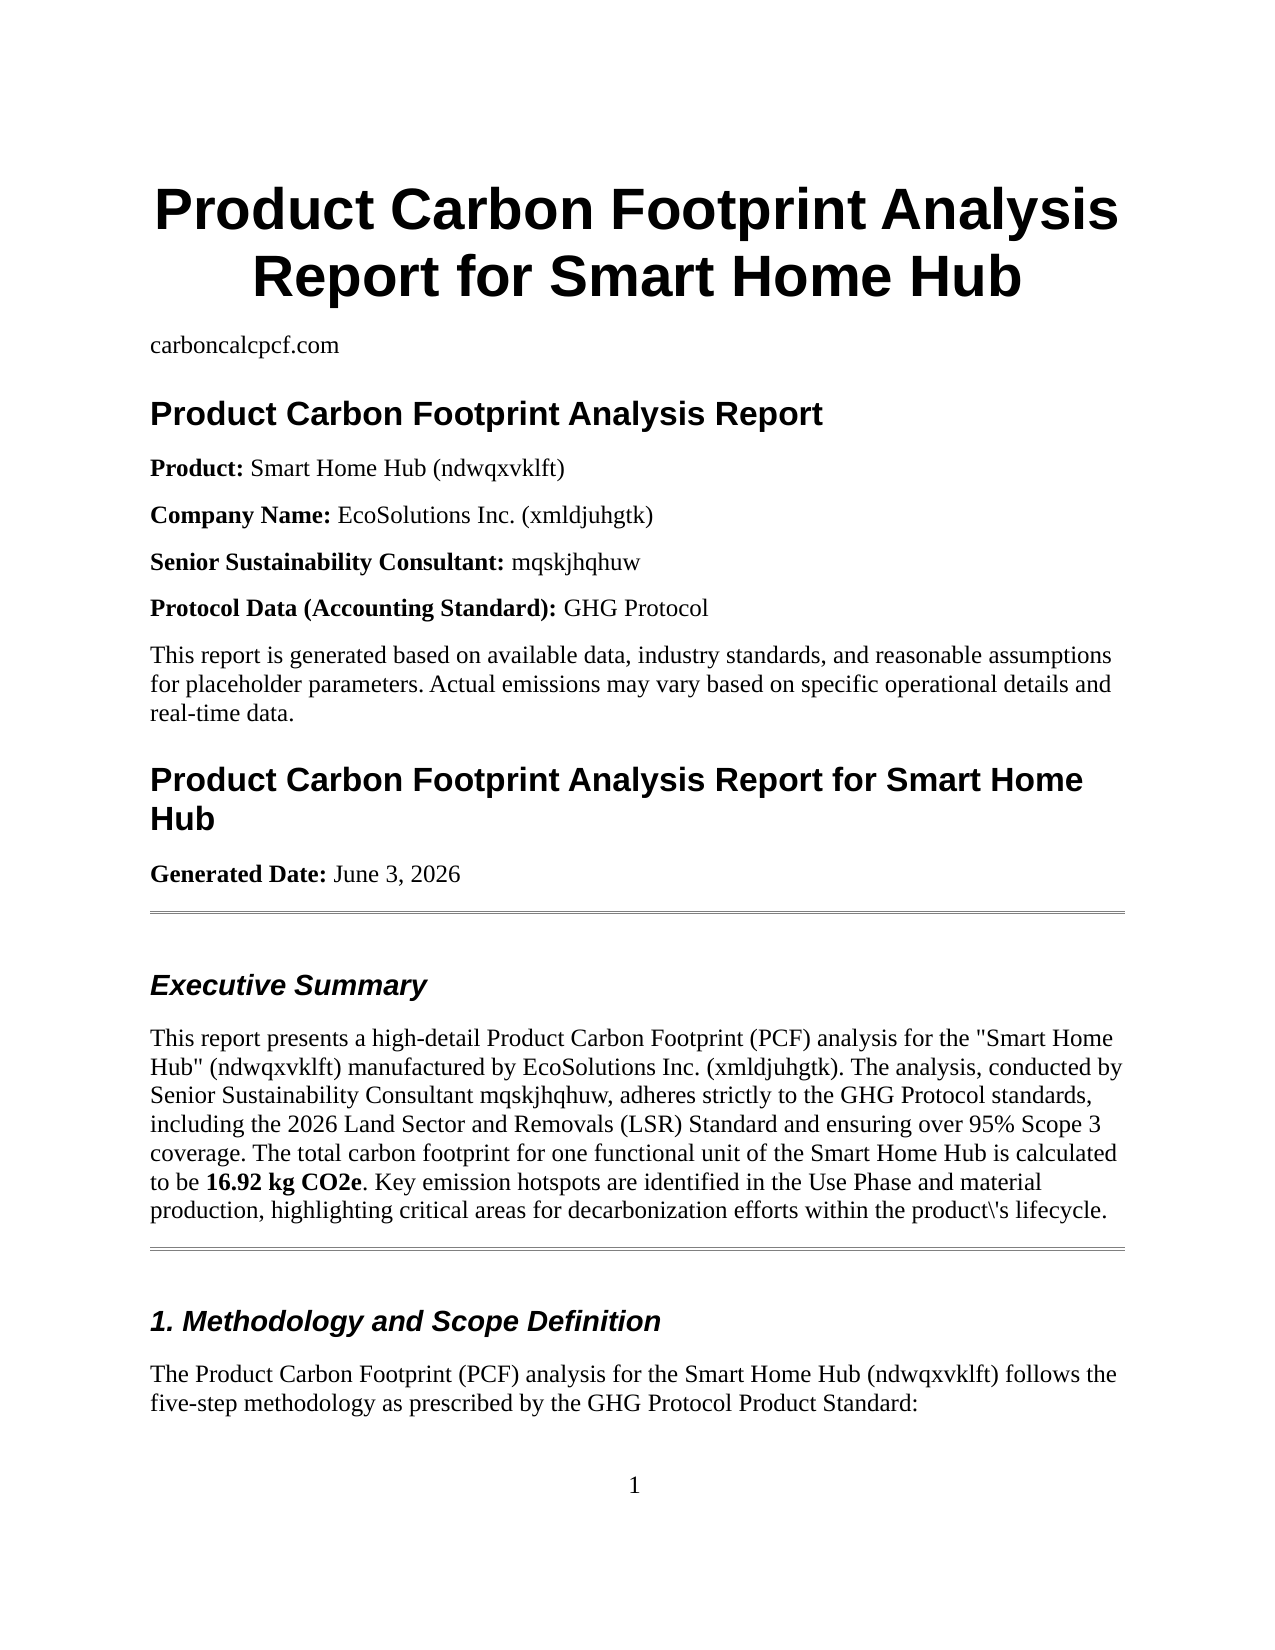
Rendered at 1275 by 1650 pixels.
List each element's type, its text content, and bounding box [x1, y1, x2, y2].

text carboncalcpcf.com [150, 331, 1125, 359]
text This report presents a high-detail Product Carbon Footprint (PCF) analysis for the "Smart Home Hub" (ndwqxvklft) manufactured by EcoSolutions Inc. (xmldjuhgtk). The analysis, conducted by Senior Sustainability Consultant mqskjhqhuw, adheres strictly to the GHG Protocol standards, including the 2026 Land Sector and Removals (LSR) Standard and ensuring over 95% Scope 3 coverage. The total carbon footprint for one functional unit of the Smart Home Hub is calculated to be 16.92 kg CO2e. Key emission hotspots are identified in the Use Phase and material production, highlighting critical areas for decarbonization efforts within the product\'s lifecycle. [150, 1023, 1125, 1224]
text Generated Date: June 3, 2026 [150, 859, 1125, 888]
text Company Name: EcoSolutions Inc. (xmldjuhgtk) [150, 500, 1125, 529]
subtitle Executive Summary [150, 968, 1125, 1001]
subtitle Product Carbon Footprint Analysis Report for Smart Home Hub [150, 760, 1125, 838]
subtitle Product Carbon Footprint Analysis Report [150, 393, 1125, 432]
text Product: Smart Home Hub (ndwqxvklft) [150, 453, 1125, 482]
text Protocol Data (Accounting Standard): GHG Protocol [150, 593, 1125, 622]
text The Product Carbon Footprint (PCF) analysis for the Smart Home Hub (ndwqxvklft) follows the five-step methodology as prescribed by the GHG Protocol Product Standard: [150, 1359, 1125, 1417]
text This report is generated based on available data, industry standards, and reasonable assumptions for placeholder parameters. Actual emissions may vary based on specific operational details and real-time data. [150, 640, 1125, 726]
text Senior Sustainability Consultant: mqskjhqhuw [150, 547, 1125, 576]
subtitle 1. Methodology and Scope Definition [150, 1304, 1125, 1338]
title Product Carbon Footprint Analysis Report for Smart Home Hub [150, 175, 1125, 309]
